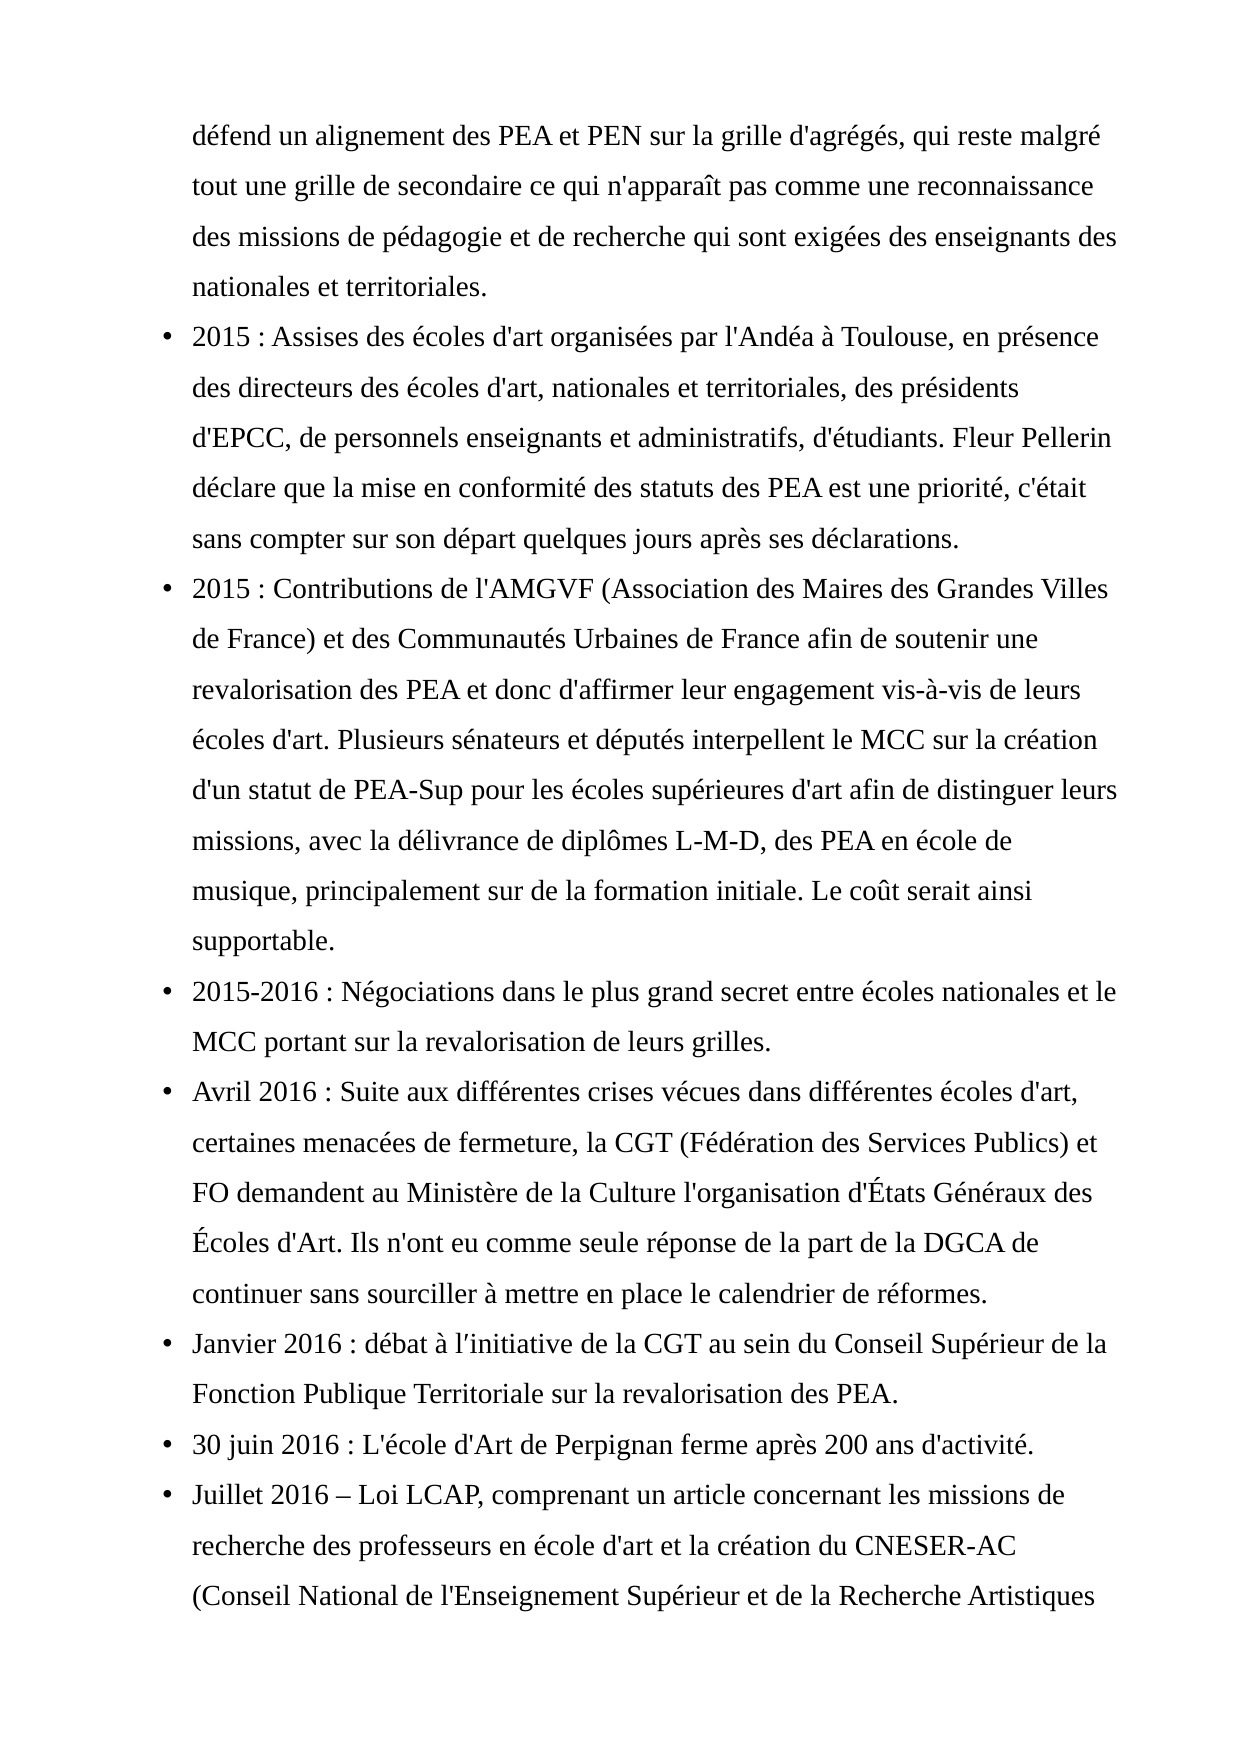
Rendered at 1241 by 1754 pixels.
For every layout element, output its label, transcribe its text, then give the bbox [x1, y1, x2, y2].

list Juillet 2016 – Loi LCAP, comprenant un article concernant les missions de recherche des professeurs en école d'art et la création du CNESER-AC (Conseil National de l'Enseignement Supérieur et de la Recherche Artistiques [162, 1477, 1122, 1611]
list 2015-2016 : Négociations dans le plus grand secret entre écoles nationales et le MCC portant sur la revalorisation de leurs grilles. [162, 974, 1122, 1058]
list défend un alignement des PEA et PEN sur la grille d'agrégés, qui reste malgré tout une grille de secondaire ce qui n'apparaît pas comme une reconnaissance des missions de pédagogie et de recherche qui sont exigées des enseignants des nationales et territoriales. [162, 118, 1122, 303]
list Avril 2016 : Suite aux différentes crises vécues dans différentes écoles d'art, certaines menacées de fermeture, la CGT (Fédération des Services Publics) et FO demandent au Ministère de la Culture l'organisation d'États Généraux des Écoles d'Art. Ils n'ont eu comme seule réponse de la part de la DGCA de continuer sans sourciller à mettre en place le calendrier de réformes. [162, 1074, 1122, 1309]
list 30 juin 2016 : L'école d'Art de Perpignan ferme après 200 ans d'activité. [162, 1427, 1122, 1460]
list Janvier 2016 : débat à l′initiative de la CGT au sein du Conseil Supérieur de la Fonction Publique Territoriale sur la revalorisation des PEA. [162, 1326, 1122, 1410]
list 2015 : Assises des écoles d'art organisées par l'Andéa à Toulouse, en présence des directeurs des écoles d'art, nationales et territoriales, des présidents d'EPCC, de personnels enseignants et administratifs, d'étudiants. Fleur Pellerin déclare que la mise en conformité des statuts des PEA est une priorité, c'était sans compter sur son départ quelques jours après ses déclarations. [162, 319, 1122, 554]
list 2015 : Contributions de l'AMGVF (Association des Maires des Grandes Villes de France) et des Communautés Urbaines de France afin de soutenir une revalorisation des PEA et donc d'affirmer leur engagement vis-à-vis de leurs écoles d'art. Plusieurs sénateurs et députés interpellent le MCC sur la création d'un statut de PEA-Sup pour les écoles supérieures d'art afin de distinguer leurs missions, avec la délivrance de diplômes L-M-D, des PEA en école de musique, principalement sur de la formation initiale. Le coût serait ainsi supportable. [162, 571, 1122, 957]
